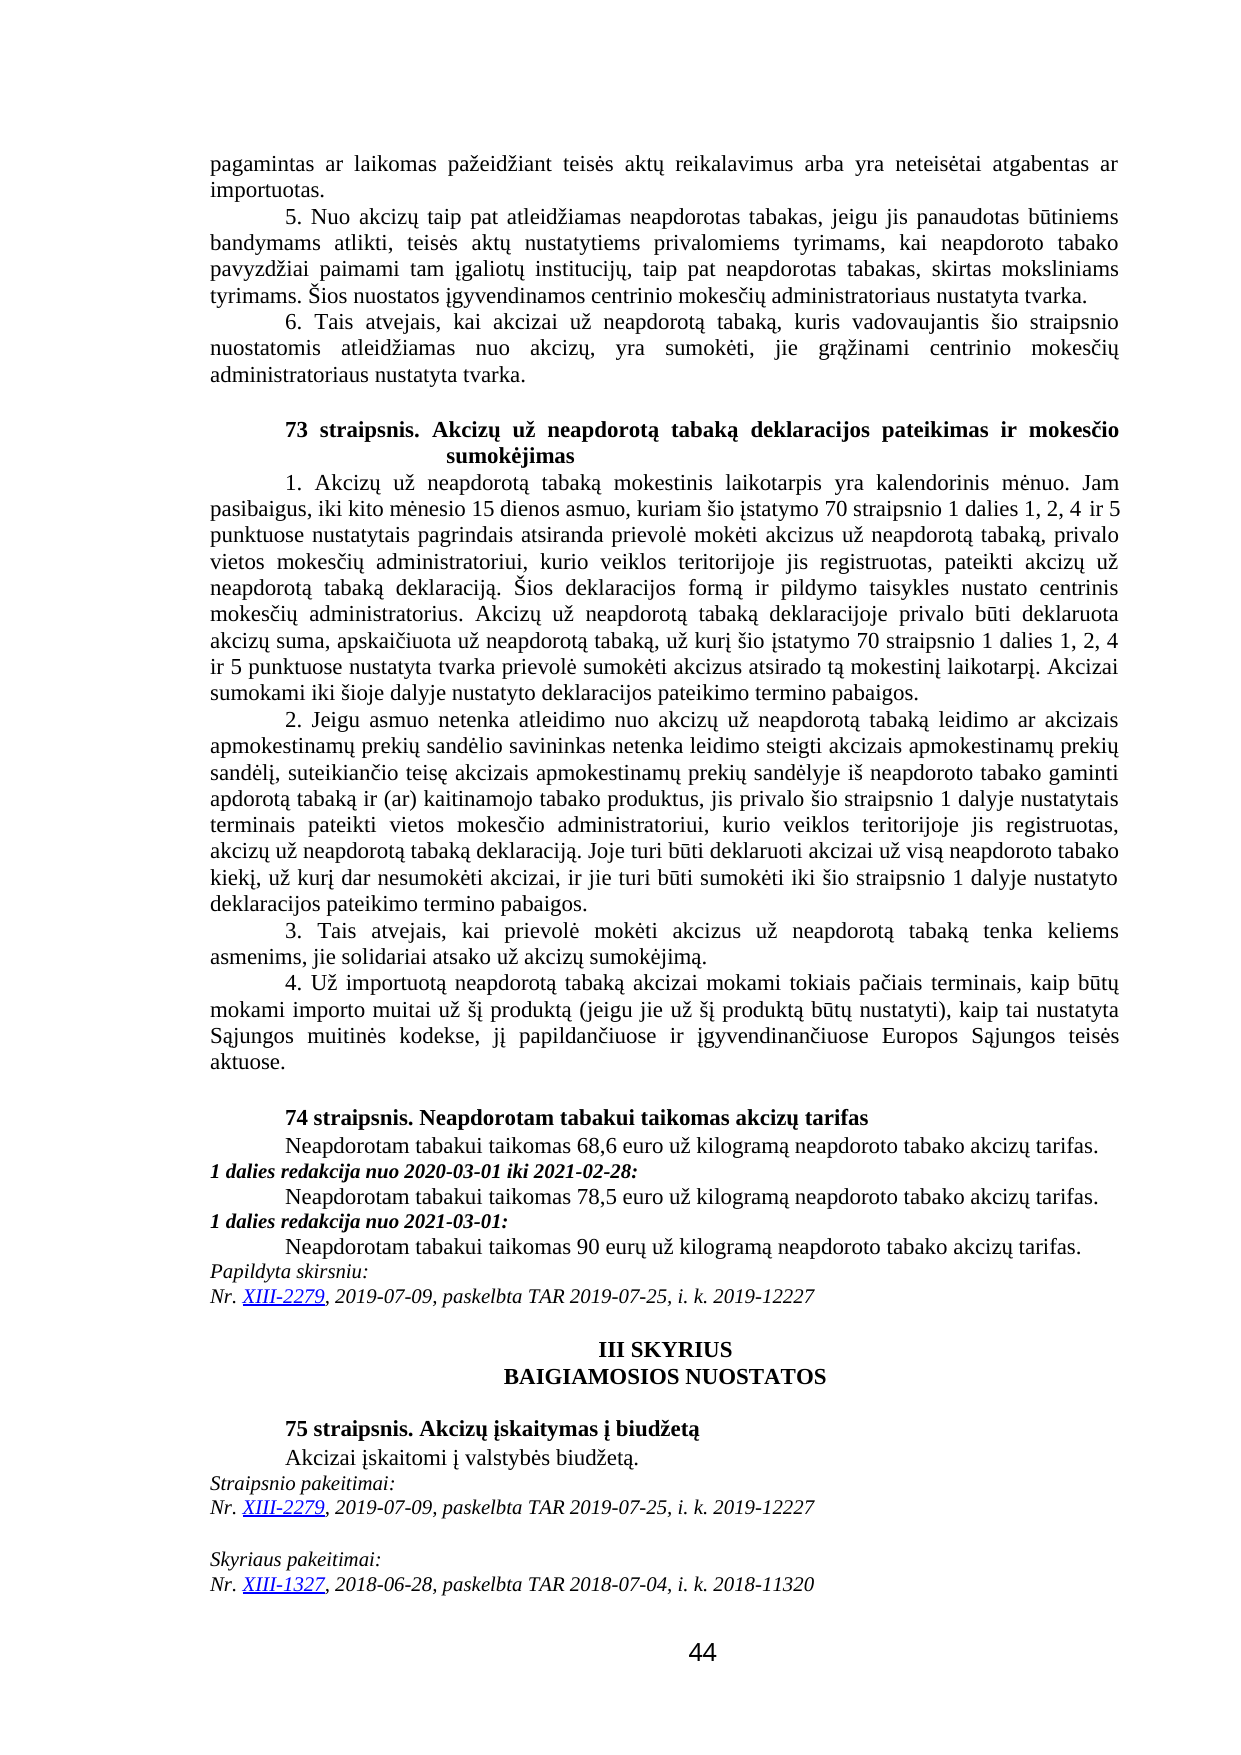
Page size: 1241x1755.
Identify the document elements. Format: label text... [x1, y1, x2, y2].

text Nr. XIII-2279, 2019-07-09, paskelbta TAR 2019-07-25, i. k. 2019-12227 [210, 1283, 1120, 1308]
text 6. Tais atvejais, kai akcizai už neapdorotą tabaką, kuris vadovaujantis šio straipsnio nuostatomis atleidžiamas nuo akcizų, yra sumokėti, jie grąžinami centrinio mokesčių administratoriaus nustatyta tvarka. [210, 308, 1120, 387]
text 75 straipsnis. Akcizų įskaitymas į biudžetą [210, 1415, 1120, 1442]
text BAIGIAMOSIOS NUOSTATOS [210, 1363, 1120, 1389]
text 4. Už importuotą neapdorotą tabaką akcizai mokami tokiais pačiais terminais, kaip būtų mokami importo muitai už šį produktą (jeigu jie už šį produktą būtų nustatyti), kaip tai nustatyta Sąjungos muitinės kodekse, jį papildančiuose ir įgyvendinančiuose Europos Sąjungos teisės aktuose. [210, 969, 1120, 1075]
text Neapdorotam tabakui taikomas 78,5 euro už kilogramą neapdoroto tabako akcizų tarifas. [210, 1183, 1120, 1209]
text Nr. XIII-2279, 2019-07-09, paskelbta TAR 2019-07-25, i. k. 2019-12227 [210, 1494, 1120, 1519]
text Akcizai įskaitomi į valstybės biudžetą. [210, 1442, 1120, 1471]
text 1 dalies redakcija nuo 2021-03-01: [210, 1209, 1120, 1233]
text Skyriaus pakeitimai: [210, 1547, 1120, 1571]
text 5. Nuo akcizų taip pat atleidžiamas neapdorotas tabakas, jeigu jis panaudotas būtiniems bandymams atlikti, teisės aktų nustatytiems privalomiems tyrimams, kai neapdoroto tabako pavyzdžiai paimami tam įgaliotų institucijų, taip pat neapdorotas tabakas, skirtas moksliniams tyrimams. Šios nuostatos įgyvendinamos centrinio mokesčių administratoriaus nustatyta tvarka. [210, 203, 1120, 308]
text Straipsnio pakeitimai: [210, 1471, 1120, 1494]
text 74 straipsnis. Neapdorotam tabakui taikomas akcizų tarifas [210, 1103, 1120, 1130]
text Neapdorotam tabakui taikomas 68,6 euro už kilogramą neapdoroto tabako akcizų tarifas. [210, 1130, 1120, 1159]
text 1. Akcizų už neapdorotą tabaką mokestinis laikotarpis yra kalendorinis mėnuo. Jam pasibaigus, iki kito mėnesio 15 dienos asmuo, kuriam šio įstatymo 70 straipsnio 1 dalies 1, 2, 4 ir 5 punktuose nustatytais pagrindais atsiranda prievolė mokėti akcizus už neapdorotą tabaką, privalo vietos mokesčių administratoriui, kurio veiklos teritorijoje jis registruotas, pateikti akcizų už neapdorotą tabaką deklaraciją. Šios deklaracijos formą ir pildymo taisykles nustato centrinis mokesčių administratorius. Akcizų už neapdorotą tabaką deklaracijoje privalo būti deklaruota akcizų suma, apskaičiuota už neapdorotą tabaką, už kurį šio įstatymo 70 straipsnio 1 dalies 1, 2, 4 ir 5 punktuose nustatyta tvarka prievolė sumokėti akcizus atsirado tą mokestinį laikotarpį. Akcizai sumokami iki šioje dalyje nustatyto deklaracijos pateikimo termino pabaigos. [210, 469, 1120, 706]
text III SKYRIUS [210, 1336, 1120, 1363]
text 73 straipsnis. Akcizų už neapdorotą tabaką deklaracijos pateikimas ir mokesčio sumokėjimas [285, 416, 1120, 469]
text Neapdorotam tabakui taikomas 90 eurų už kilogramą neapdoroto tabako akcizų tarifas. [210, 1233, 1120, 1259]
text 3. Tais atvejais, kai prievolė mokėti akcizus už neapdorotą tabaką tenka keliems asmenims, jie solidariai atsako už akcizų sumokėjimą. [210, 917, 1120, 969]
text 2. Jeigu asmuo netenka atleidimo nuo akcizų už neapdorotą tabaką leidimo ar akcizais apmokestinamų prekių sandėlio savininkas netenka leidimo steigti akcizais apmokestinamų prekių sandėlį, suteikiančio teisę akcizais apmokestinamų prekių sandėlyje iš neapdoroto tabako gaminti apdorotą tabaką ir (ar) kaitinamojo tabako produktus, jis privalo šio straipsnio 1 dalyje nustatytais terminais pateikti vietos mokesčio administratoriui, kurio veiklos teritorijoje jis registruotas, akcizų už neapdorotą tabaką deklaraciją. Joje turi būti deklaruoti akcizai už visą neapdoroto tabako kiekį, už kurį dar nesumokėti akcizai, ir jie turi būti sumokėti iki šio straipsnio 1 dalyje nustatyto deklaracijos pateikimo termino pabaigos. [210, 706, 1120, 917]
text Nr. XIII-1327, 2018-06-28, paskelbta TAR 2018-07-04, i. k. 2018-11320 [210, 1571, 1120, 1596]
text 1 dalies redakcija nuo 2020-03-01 iki 2021-02-28: [210, 1159, 1120, 1183]
text Papildyta skirsniu: [210, 1259, 1120, 1283]
text pagamintas ar laikomas pažeidžiant teisės aktų reikalavimus arba yra neteisėtai atgabentas ar importuotas. [210, 150, 1120, 203]
